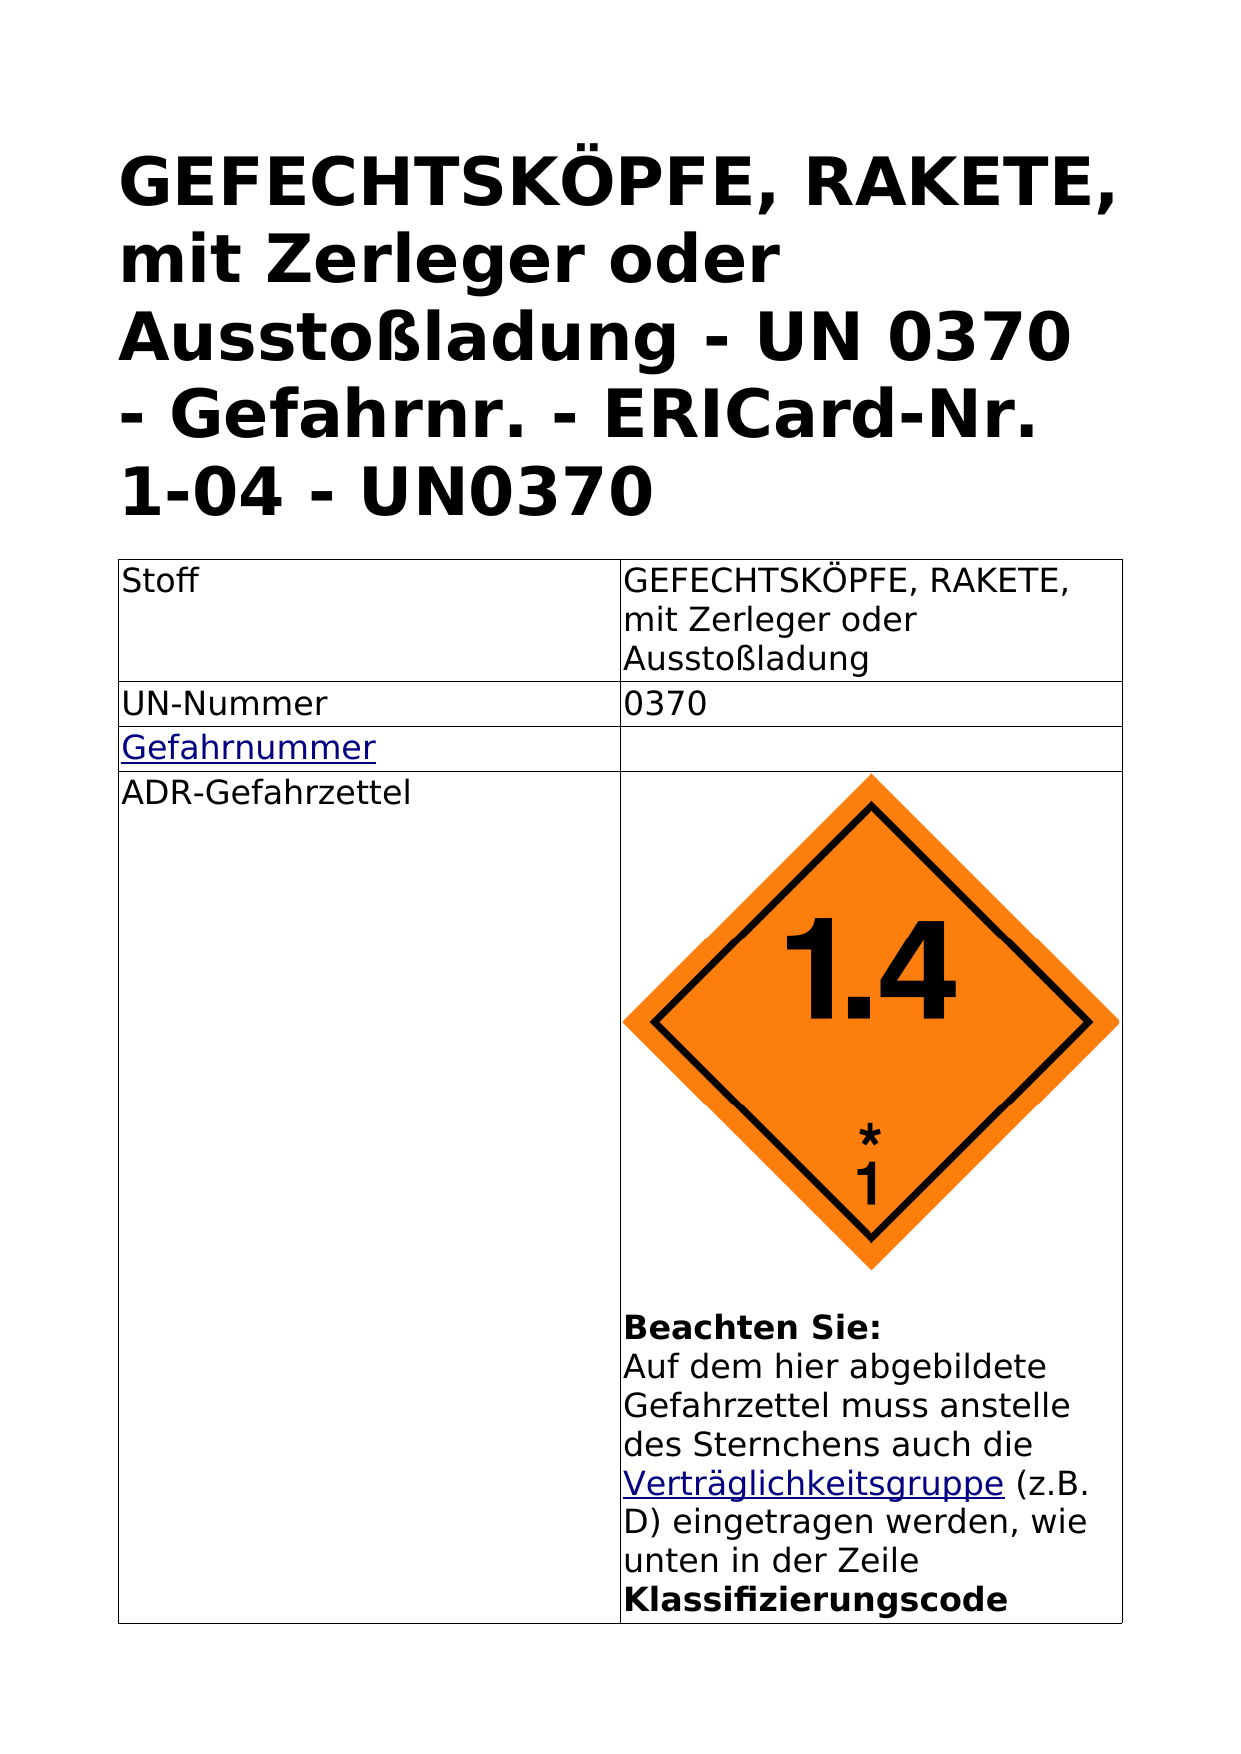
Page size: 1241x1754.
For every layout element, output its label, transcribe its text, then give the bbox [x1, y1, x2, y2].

table_cell UN-Nummer [119, 682, 620, 726]
picture [622, 773, 1120, 1270]
table_cell Gefahrnummer [119, 727, 620, 771]
subtitle GEFECHTSKÖPFE, RAKETE, mit Zerleger oder Ausstoßladung - UN 0370 - Gefahrnr. - ERICard-Nr. 1-04 - UN0370 [118, 143, 1122, 531]
table_header Stoff [119, 560, 620, 681]
table_cell ADR-Gefahrzettel [119, 772, 620, 1622]
table_header GEFECHTSKÖPFE, RAKETE, mit Zerleger oder Ausstoßladung [621, 560, 1122, 681]
table_cell Beachten Sie: Auf dem hier abgebildete Gefahrzettel muss anstelle des Sternchens auch die Verträglichkeitsgruppe (z.B. D) eingetragen werden, wie unten in der Zeile Klassifizierungscode [621, 772, 1122, 1622]
table_cell [621, 727, 1122, 771]
table_cell 0370 [621, 682, 1122, 726]
